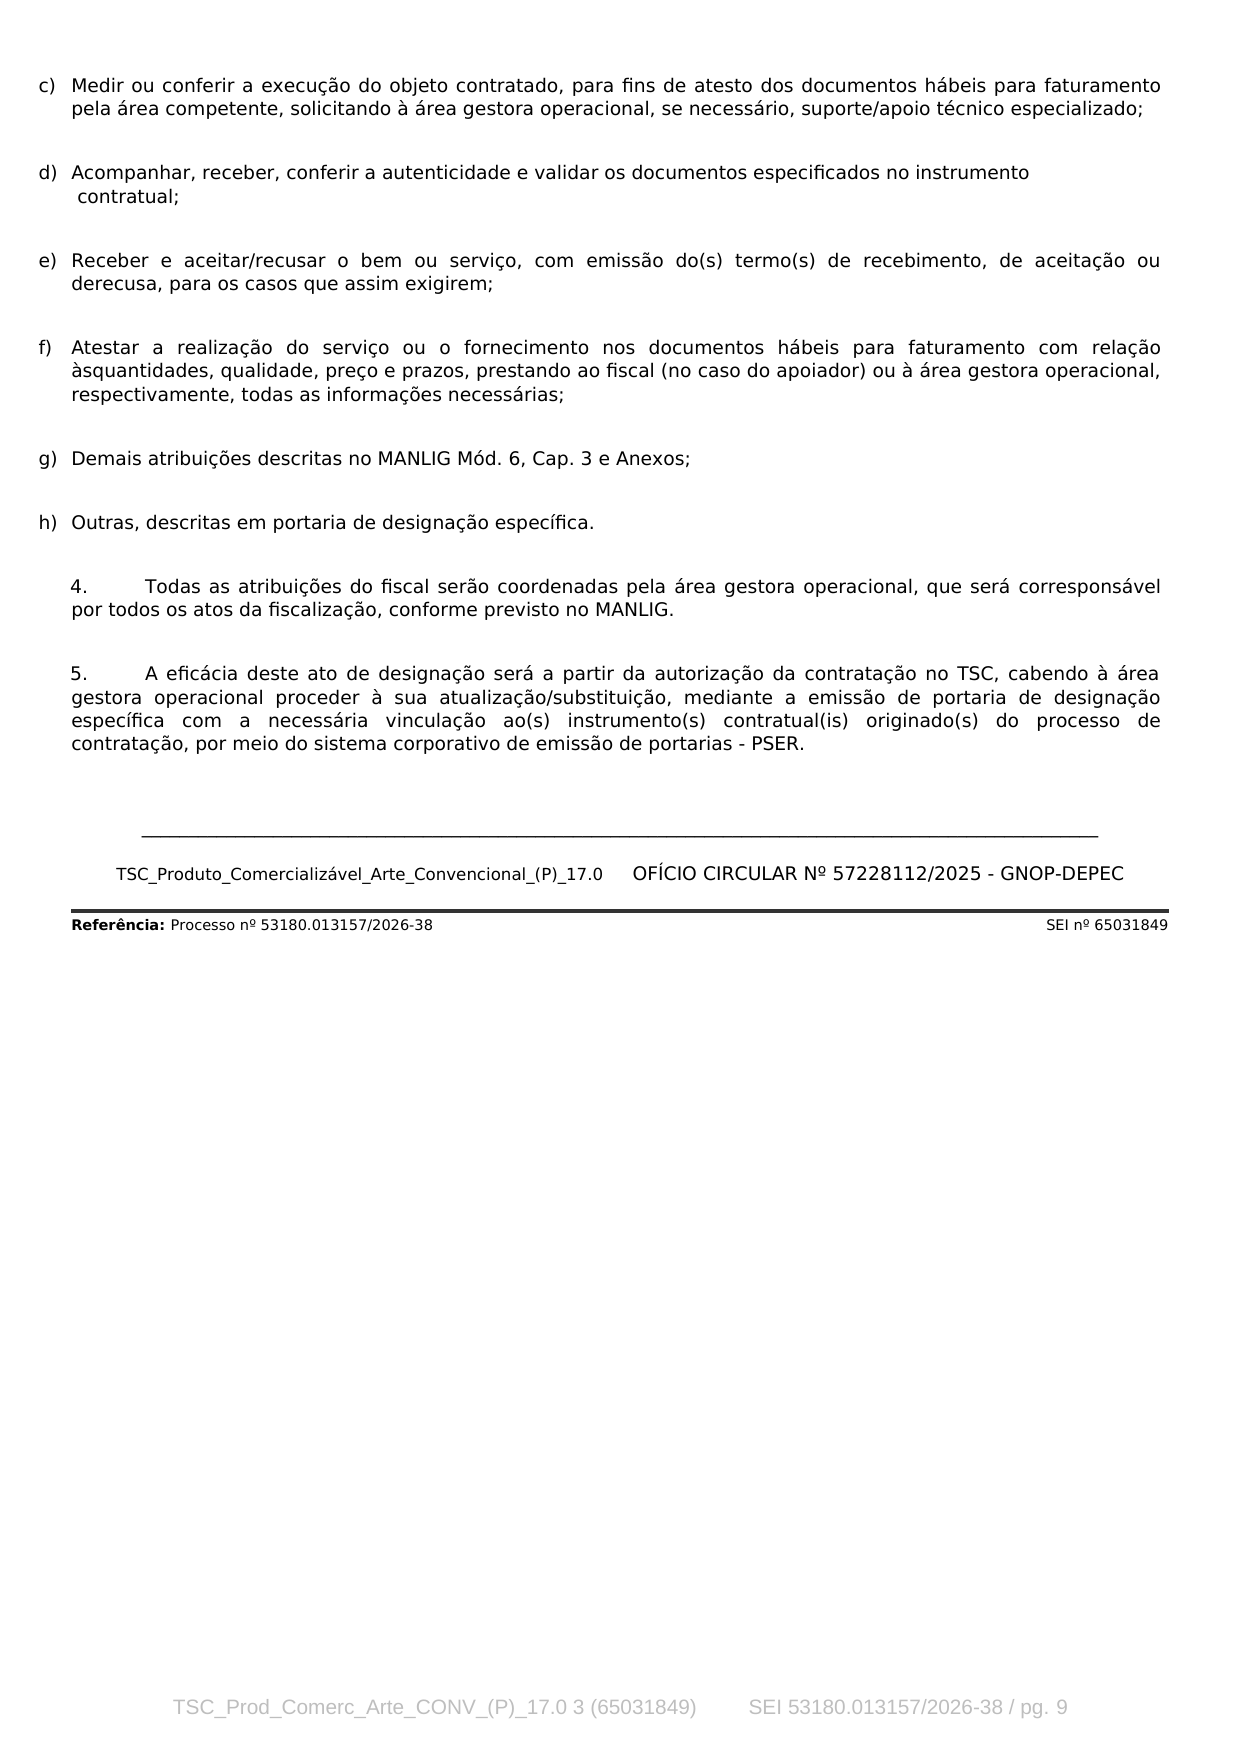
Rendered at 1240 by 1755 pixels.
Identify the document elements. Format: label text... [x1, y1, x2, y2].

list Demais atribuições descritas no MANLIG Mód. 6, Cap. 3 e Anexos; [38, 448, 1162, 470]
text contratual; [77, 186, 1162, 208]
list Todas as atribuições do fiscal serão coordenadas pela área gestora operacional, que será corresponsável por todos os atos da fiscalização, conforme previsto no MANLIG. [70, 576, 1162, 621]
text Referência: Processo nº 53180.013157/2026-38 SEI nº 65031849 [71, 916, 1168, 933]
list Outras, descritas em portaria de designação específica. [38, 512, 1162, 534]
list Receber e aceitar/recusar o bem ou serviço, com emissão do(s) termo(s) de recebimento, de aceitação ou derecusa, para os casos que assim exigirem; [38, 250, 1162, 295]
list A eficácia deste ato de designação será a partir da autorização da contratação no TSC, cabendo à área gestora operacional proceder à sua atualização/substituição, mediante a emissão de portaria de designação específica com a necessária vinculação ao(s) instrumento(s) contratual(is) originado(s) do processo de contratação, por meio do sistema corporativo de emissão de portarias - PSER. [70, 663, 1162, 755]
list Acompanhar, receber, conferir a autenticidade e validar os documentos especificados no instrumento [38, 162, 1162, 184]
list Atestar a realização do serviço ou o fornecimento nos documentos hábeis para faturamento com relação àsquantidades, qualidade, preço e prazos, prestando ao fiscal (no caso do apoiador) ou à área gestora operacional, respectivamente, todas as informações necessárias; [38, 337, 1162, 406]
text ______________________________________________________________________________________________________ TSC_Produto_Comercializável_Arte_Convencional_(P)_17.0 OFÍCIO CIRCULAR Nº 57228112/2025 - GNOP-DEPEC [73, 816, 1166, 885]
list Medir ou conferir a execução do objeto contratado, para fins de atesto dos documentos hábeis para faturamento pela área competente, solicitando à área gestora operacional, se necessário, suporte/apoio técnico especializado; [38, 75, 1162, 120]
